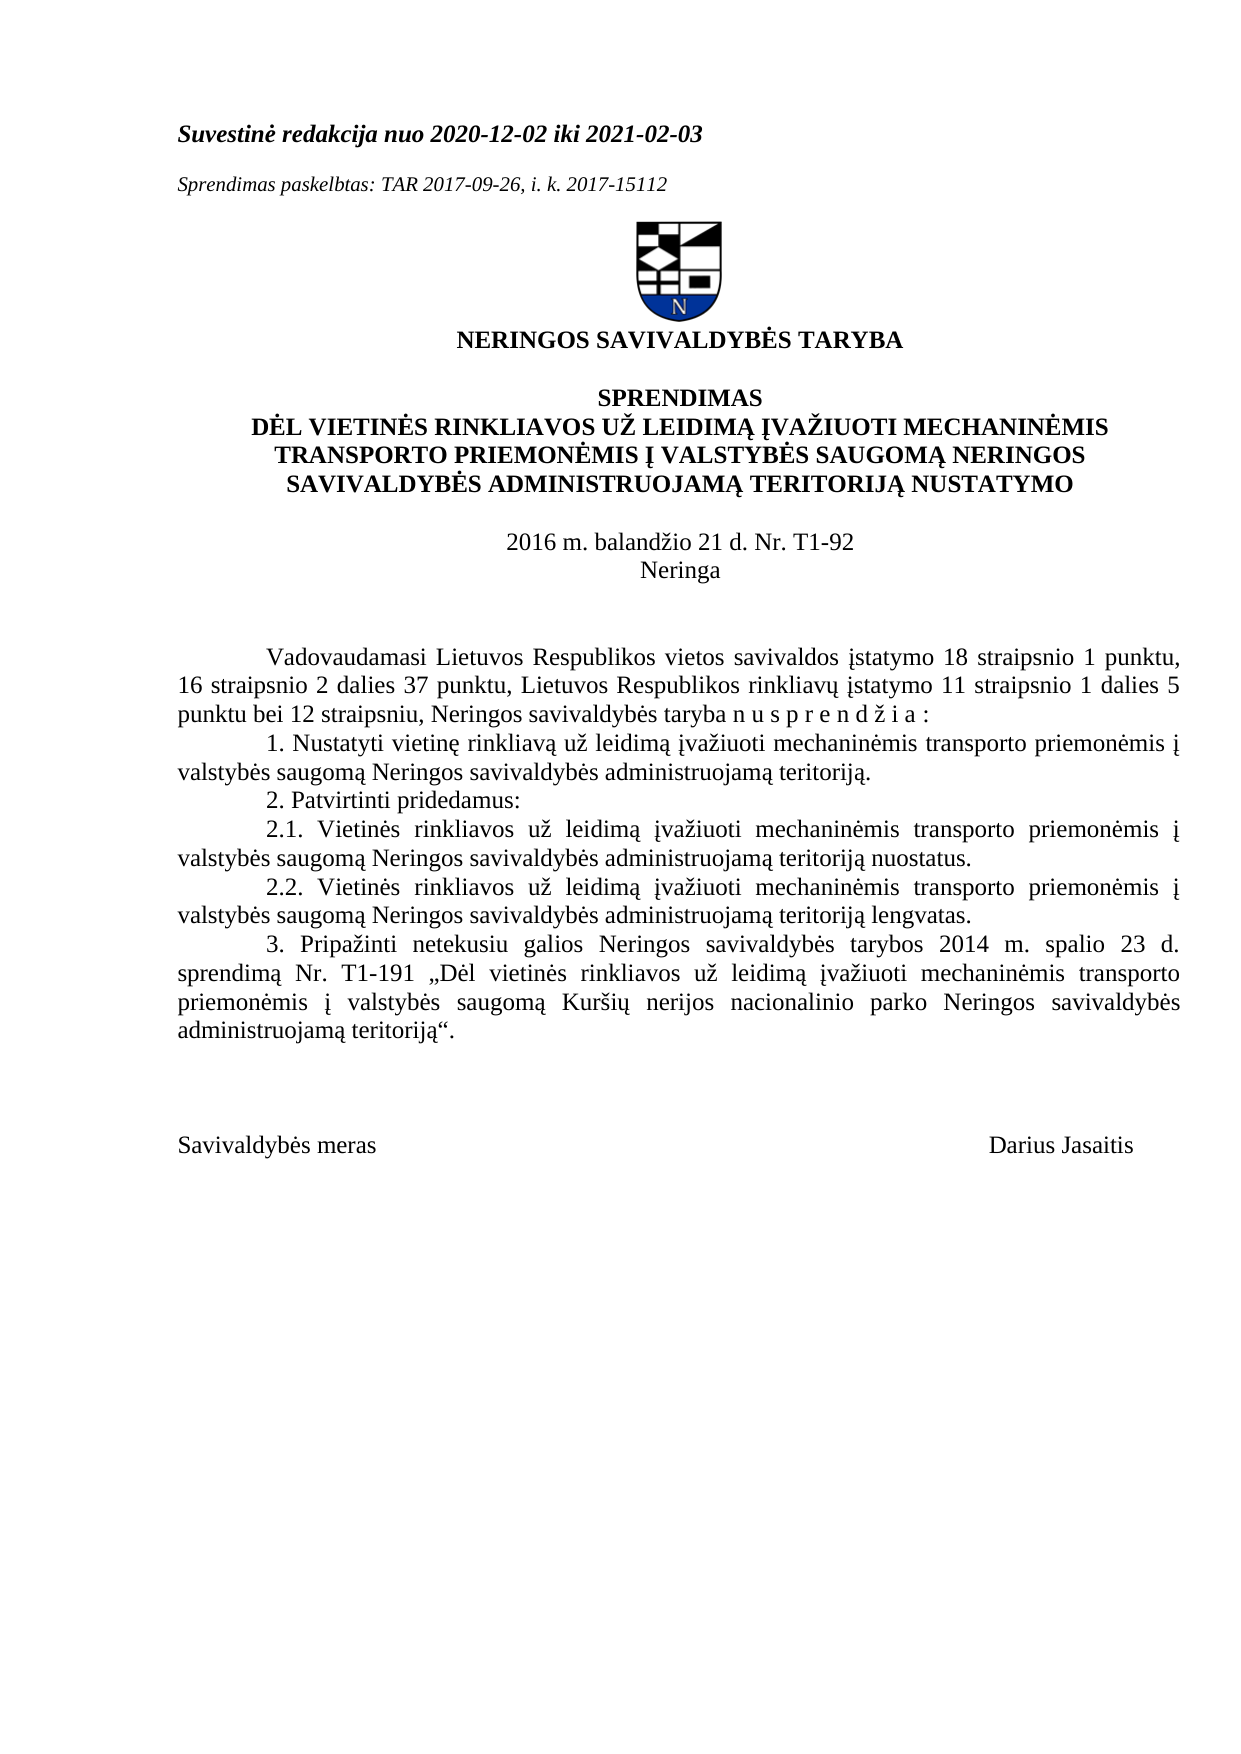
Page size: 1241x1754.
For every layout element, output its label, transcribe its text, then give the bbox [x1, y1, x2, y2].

text Savivaldybės meras Darius Jasaitis [177, 1130, 1181, 1159]
text 3. Pripažinti netekusiu galios Neringos savivaldybės tarybos 2014 m. spalio 23 d. sprendimą Nr. T1-191 „Dėl vietinės rinkliavos už leidimą įvažiuoti mechaninėmis transporto priemonėmis į valstybės saugomą Kuršių nerijos nacionalinio parko Neringos savivaldybės administruojamą teritoriją“. [177, 929, 1181, 1044]
text 2.2. Vietinės rinkliavos už leidimą įvažiuoti mechaninėmis transporto priemonėmis į valstybės saugomą Neringos savivaldybės administruojamą teritoriją lengvatas. [177, 872, 1181, 929]
text Suvestinė redakcija nuo 2020-12-02 iki 2021-02-03 [177, 119, 1181, 148]
text 2. Patvirtinti pridedamus: [177, 785, 1181, 814]
text Neringa [177, 555, 1183, 584]
text 2.1. Vietinės rinkliavos už leidimą įvažiuoti mechaninėmis transporto priemonėmis į valstybės saugomą Neringos savivaldybės administruojamą teritoriją nuostatus. [177, 814, 1181, 872]
text NERINGOS SAVIVALDYBĖS TARYBA [177, 325, 1183, 354]
text Sprendimas paskelbtas: TAR 2017-09-26, i. k. 2017-15112 [177, 172, 1181, 196]
text 2016 m. balandžio 21 d. Nr. T1-92 [177, 527, 1183, 555]
text Vadovaudamasi Lietuvos Respublikos vietos savivaldos įstatymo 18 straipsnio 1 punktu, 16 straipsnio 2 dalies 37 punktu, Lietuvos Respublikos rinkliavų įstatymo 11 straipsnio 1 dalies 5 punktu bei 12 straipsniu, Neringos savivaldybės taryba nusprendžia: [177, 642, 1181, 728]
text 1. Nustatyti vietinę rinkliavą už leidimą įvažiuoti mechaninėmis transporto priemonėmis į valstybės saugomą Neringos savivaldybės administruojamą teritoriją. [177, 728, 1181, 785]
text SPRENDIMAS [177, 383, 1183, 412]
text DĖL VIETINĖS RINKLIAVOS UŽ LEIDIMĄ ĮVAŽIUOTI MECHANINĖMIS TRANSPORTO PRIEMONĖMIS Į VALSTYBĖS SAUGOMĄ NERINGOS SAVIVALDYBĖS ADMINISTRUOJAMĄ TERITORIJĄ NUSTATYMO [177, 412, 1183, 498]
